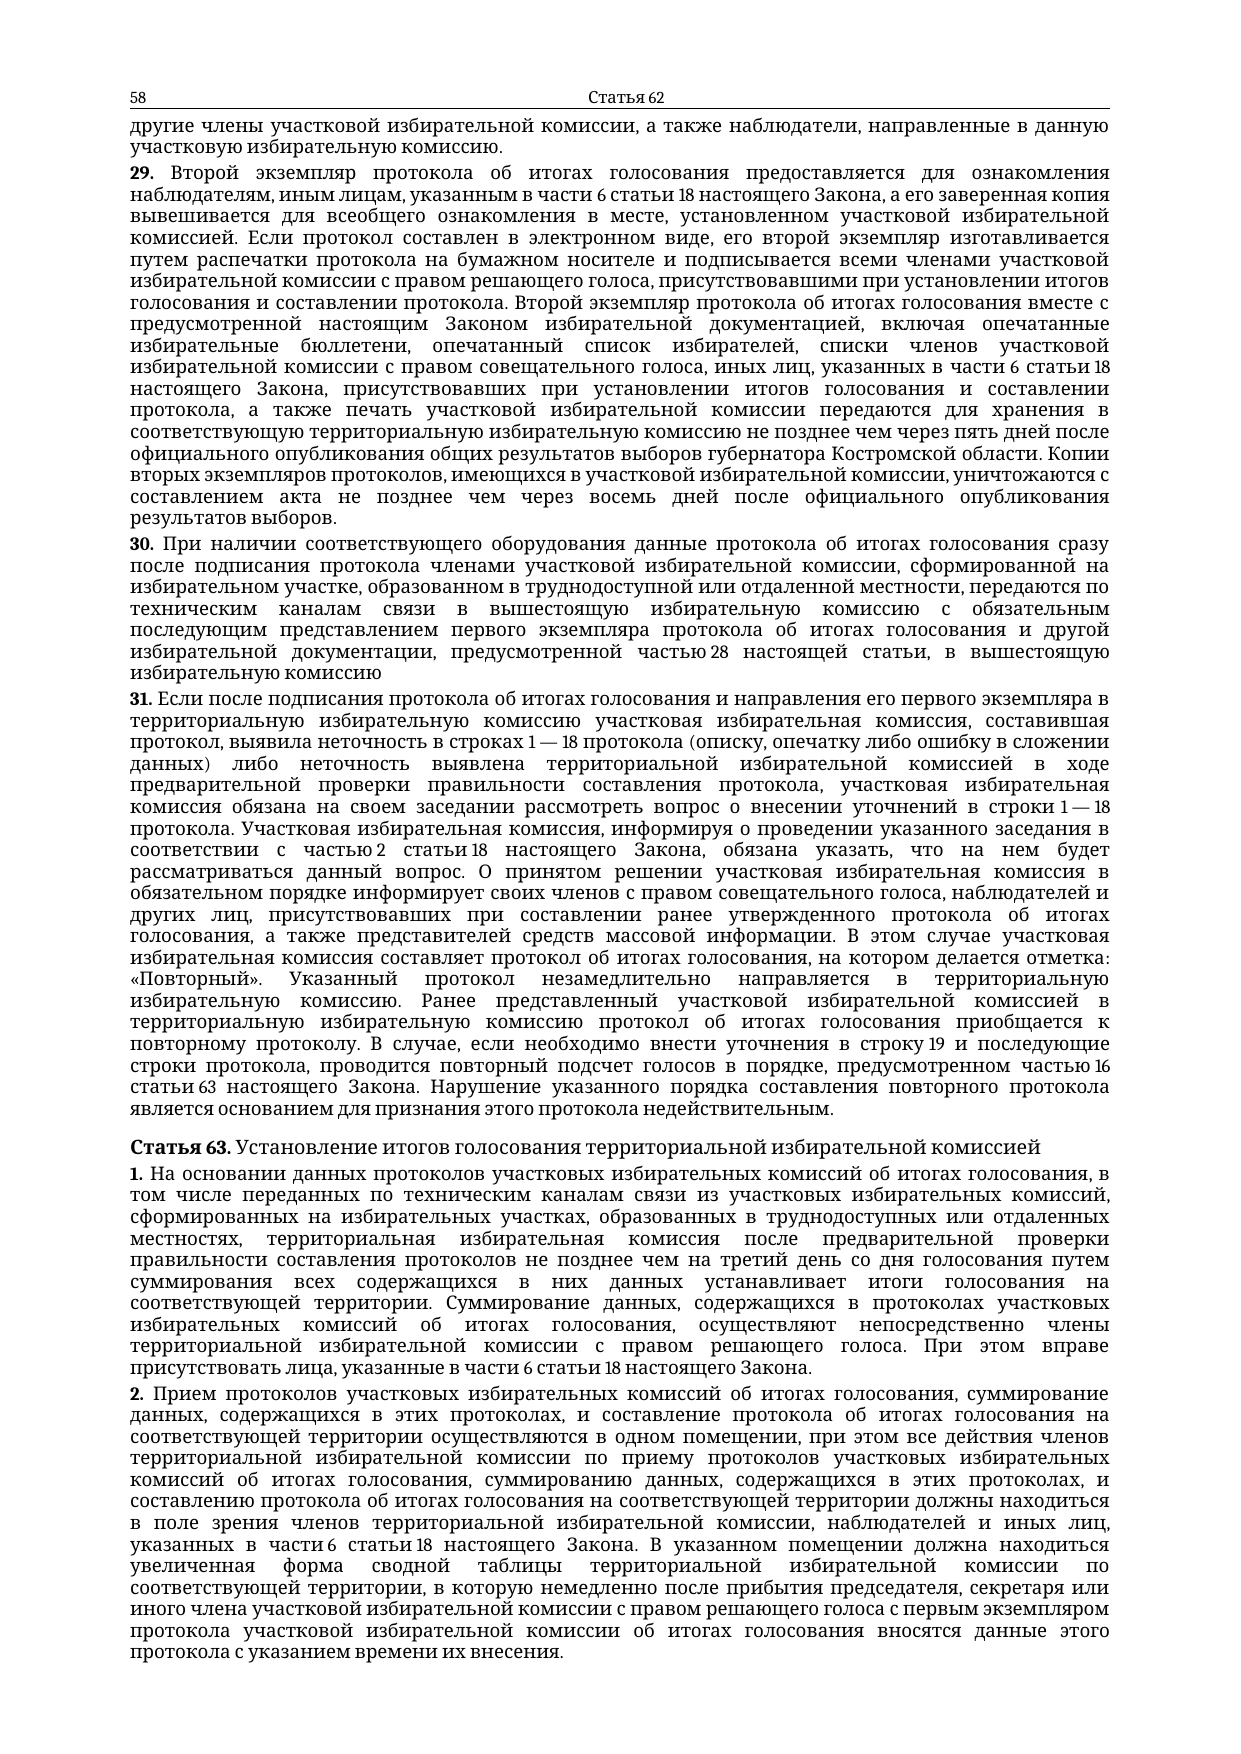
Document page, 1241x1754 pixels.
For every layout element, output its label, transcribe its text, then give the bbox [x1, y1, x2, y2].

text 30. При наличии соответствующего оборудования данные протокола об итогах голосования сразу после подписания протокола членами участковой избирательной комиссии, сформированной на избирательном участке, образованном в труднодоступной или отдаленной местности, передаются по техническим каналам связи в вышестоящую избирательную комиссию с обязательным последующим представлением первого экземпляра протокола об итогах голосования и другой избирательной документации, предусмотренной частью 28 настоящей статьи, в вышестоящую избирательную комиссию [130, 533, 1110, 684]
text 31. Если после подписания протокола об итогах голосования и направления его первого экземпляра в территориальную избирательную комиссию участковая избирательная комиссия, составившая протокол, выявила неточность в строках 1 — 18 протокола (описку, опечатку либо ошибку в сложении данных) либо неточность выявлена территориальной избирательной комиссией в ходе предварительной проверки правильности составления протокола, участковая избирательная комиссия обязана на своем заседании рассмотреть вопрос о внесении уточнений в строки 1 — 18 протокола. Участковая избирательная комиссия, информируя о проведении указанного заседания в соответствии с частью 2 статьи 18 настоящего Закона, обязана указать, что на нем будет рассматриваться данный вопрос. О принятом решении участковая избирательная комиссия в обязательном порядке информирует своих членов с правом совещательного голоса, наблюдателей и других лиц, присутствовавших при составлении ранее утвержденного протокола об итогах голосования, а также представителей средств массовой информации. В этом случае участковая избирательная комиссия составляет протокол об итогах голосования, на котором делается отметка: «Повторный». Указанный протокол незамедлительно направляется в территориальную избирательную комиссию. Ранее представленный участковой избирательной комиссией в территориальную избирательную комиссию протокол об итогах голосования приобщается к повторному протоколу. В случае, если необходимо внести уточнения в строку 19 и последующие строки протокола, проводится повторный подсчет голосов в порядке, предусмотренном частью 16 статьи 63 настоящего Закона. Нарушение указанного порядка составления повторного протокола является основанием для признания этого протокола недействительным. [130, 689, 1110, 1120]
text другие члены участковой избирательной комиссии, а также наблюдатели, направленные в данную участковую избирательную комиссию. [130, 116, 1110, 159]
text 1. На основании данных протоколов участковых избирательных комиссий об итогах голосования, в том числе переданных по техническим каналам связи из участковых избирательных комиссий, сформированных на избирательных участках, образованных в труднодоступных или отдаленных местностях, территориальная избирательная комиссия после предварительной проверки правильности составления протоколов не позднее чем на третий день со дня голосования путем суммирования всех содержащихся в них данных устанавливает итоги голосования на соответствующей территории. Суммирование данных, содержащихся в протоколах участковых избирательных комиссий об итогах голосования, осуществляют непосредственно члены территориальной избирательной комиссии с правом решающего голоса. При этом вправе присутствовать лица, указанные в части 6 статьи 18 настоящего Закона. [130, 1163, 1110, 1379]
subtitle Статья 63. Установление итогов голосования территориальной избирательной комиссией [130, 1136, 1110, 1159]
text 29. Второй экземпляр протокола об итогах голосования предоставляется для ознакомления наблюдателям, иным лицам, указанным в части 6 статьи 18 настоящего Закона, а его заверенная копия вывешивается для всеобщего ознакомления в месте, установленном участковой избирательной комиссией. Если протокол составлен в электронном виде, его второй экземпляр изготавливается путем распечатки протокола на бумажном носителе и подписывается всеми членами участковой избирательной комиссии с правом решающего голоса, присутствовавшими при установлении итогов голосования и составлении протокола. Второй экземпляр протокола об итогах голосования вместе с предусмотренной настоящим Законом избирательной документацией, включая опечатанные избирательные бюллетени, опечатанный список избирателей, списки членов участковой избирательной комиссии с правом совещательного голоса, иных лиц, указанных в части 6 статьи 18 настоящего Закона, присутствовавших при установлении итогов голосования и составлении протокола, а также печать участковой избирательной комиссии передаются для хранения в соответствующую территориальную избирательную комиссию не позднее чем через пять дней после официального опубликования общих результатов выборов губернатора Костромской области. Копии вторых экземпляров протоколов, имеющихся в участковой избирательной комиссии, уничтожаются с составлением акта не позднее чем через восемь дней после официального опубликования результатов выборов. [130, 163, 1110, 529]
text 2. Прием протоколов участковых избирательных комиссий об итогах голосования, суммирование данных, содержащихся в этих протоколах, и составление протокола об итогах голосования на соответствующей территории осуществляются в одном помещении, при этом все действия членов территориальной избирательной комиссии по приему протоколов участковых избирательных комиссий об итогах голосования, суммированию данных, содержащихся в этих протоколах, и составлению протокола об итогах голосования на соответствующей территории должны находиться в поле зрения членов территориальной избирательной комиссии, наблюдателей и иных лиц, указанных в части 6 статьи 18 настоящего Закона. В указанном помещении должна находиться увеличенная форма сводной таблицы территориальной избирательной комиссии по соответствующей территории, в которую немедленно после прибытия председателя, секретаря или иного члена участковой избирательной комиссии с правом решающего голоса с первым экземпляром протокола участковой избирательной комиссии об итогах голосования вносятся данные этого протокола с указанием времени их внесения. [130, 1383, 1110, 1663]
